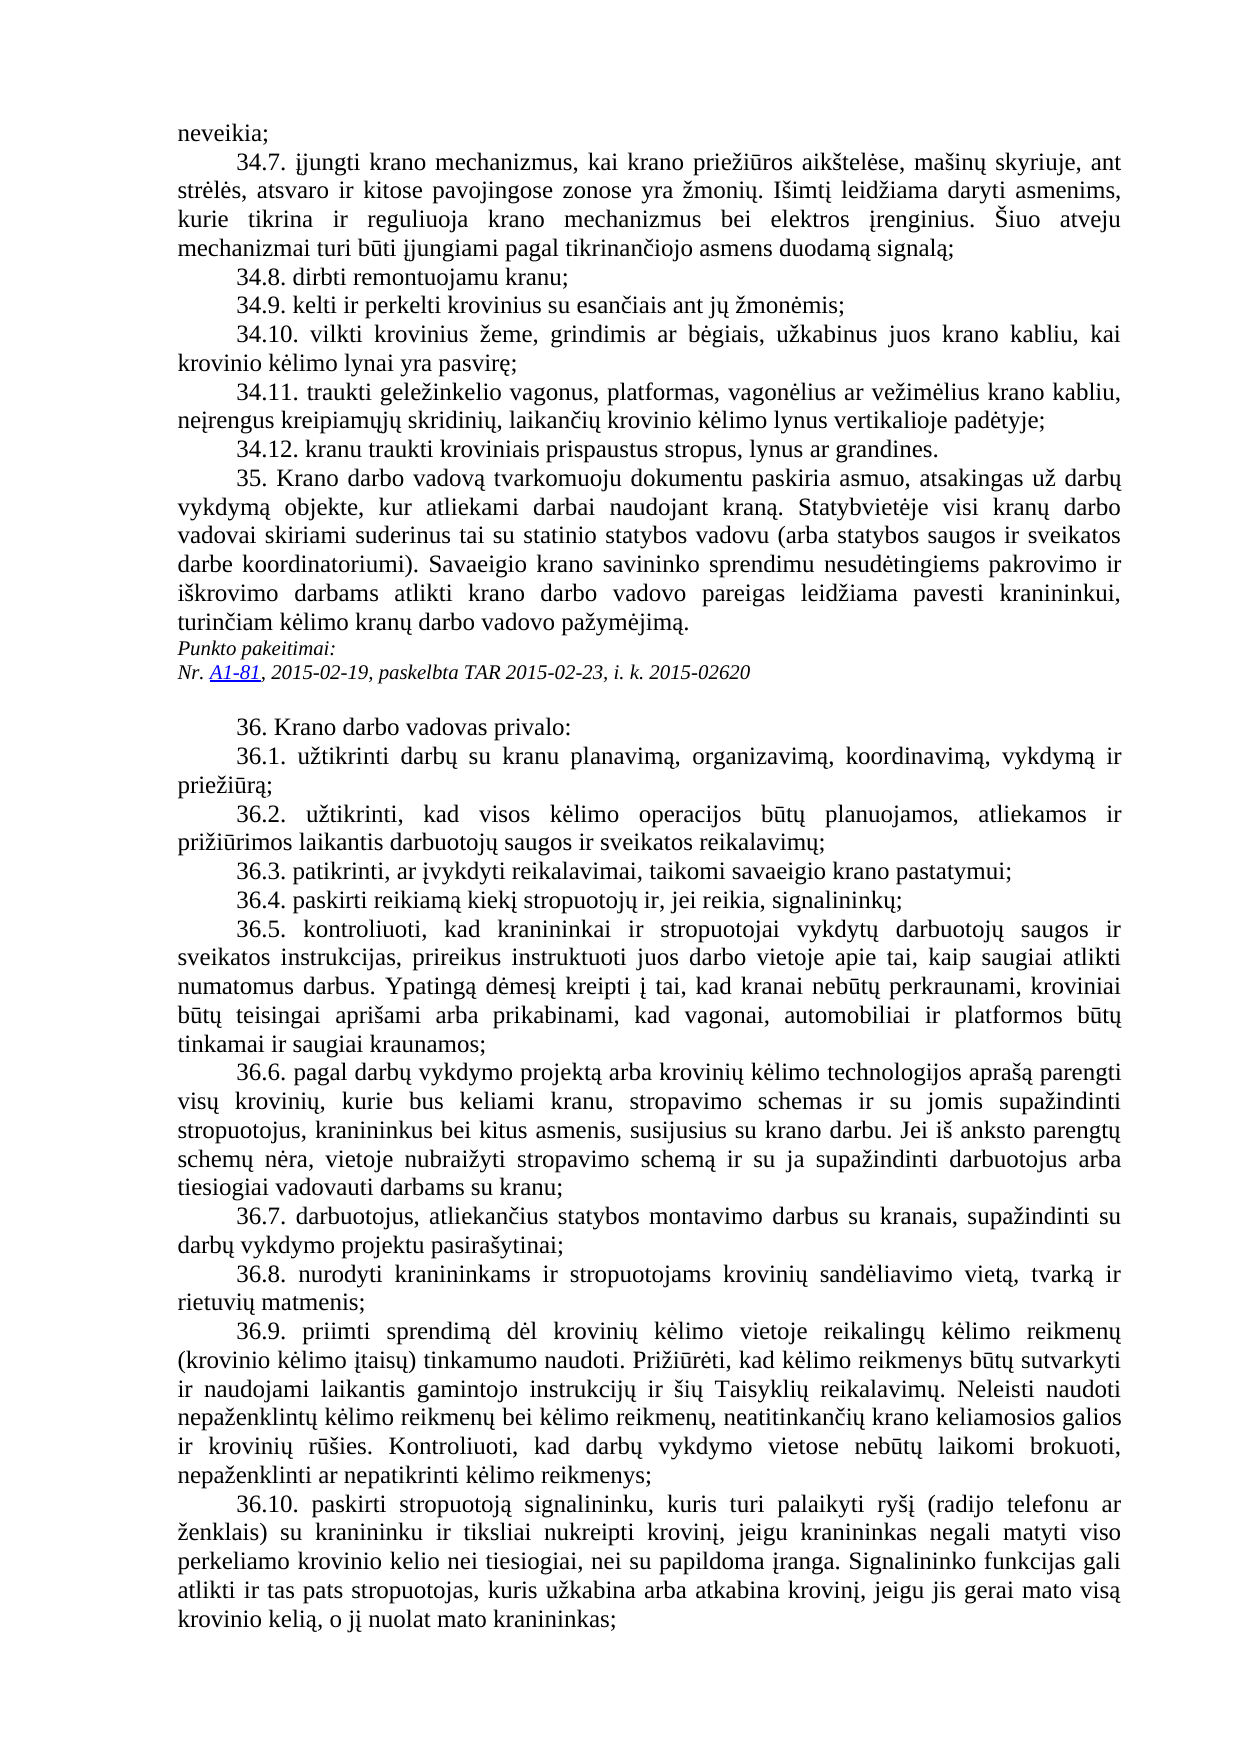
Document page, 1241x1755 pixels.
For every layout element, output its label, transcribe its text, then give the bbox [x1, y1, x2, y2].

text 34.12. kranu traukti kroviniais prispaustus stropus, lynus ar grandines. [177, 434, 1122, 463]
text 36.4. paskirti reikiamą kiekį stropuotojų ir, jei reikia, signalininkų; [177, 885, 1122, 914]
text 36.6. pagal darbų vykdymo projektą arba krovinių kėlimo technologijos aprašą parengti visų krovinių, kurie bus keliami kranu, stropavimo schemas ir su jomis supažindinti stropuotojus, kranininkus bei kitus asmenis, susijusius su krano darbu. Jei iš anksto parengtų schemų nėra, vietoje nubraižyti stropavimo schemą ir su ja supažindinti darbuotojus arba tiesiogiai vadovauti darbams su kranu; [177, 1057, 1122, 1201]
text neveikia; [177, 118, 1122, 147]
text 36. Krano darbo vadovas privalo: [177, 712, 1122, 741]
text 36.9. priimti sprendimą dėl krovinių kėlimo vietoje reikalingų kėlimo reikmenų (krovinio kėlimo įtaisų) tinkamumo naudoti. Prižiūrėti, kad kėlimo reikmenys būtų sutvarkyti ir naudojami laikantis gamintojo instrukcijų ir šių Taisyklių reikalavimų. Neleisti naudoti nepaženklintų kėlimo reikmenų bei kėlimo reikmenų, neatitinkančių krano keliamosios galios ir krovinių rūšies. Kontroliuoti, kad darbų vykdymo vietose nebūtų laikomi brokuoti, nepaženklinti ar nepatikrinti kėlimo reikmenys; [177, 1316, 1122, 1489]
text 36.8. nurodyti kranininkams ir stropuotojams krovinių sandėliavimo vietą, tvarką ir rietuvių matmenis; [177, 1259, 1122, 1316]
text 36.5. kontroliuoti, kad kranininkai ir stropuotojai vykdytų darbuotojų saugos ir sveikatos instrukcijas, prireikus instruktuoti juos darbo vietoje apie tai, kaip saugiai atlikti numatomus darbus. Ypatingą dėmesį kreipti į tai, kad kranai nebūtų perkraunami, kroviniai būtų teisingai aprišami arba prikabinami, kad vagonai, automobiliai ir platformos būtų tinkamai ir saugiai kraunamos; [177, 914, 1122, 1057]
text 36.1. užtikrinti darbų su kranu planavimą, organizavimą, koordinavimą, vykdymą ir priežiūrą; [177, 741, 1122, 799]
text 34.7. įjungti krano mechanizmus, kai krano priežiūros aikštelėse, mašinų skyriuje, ant strėlės, atsvaro ir kitose pavojingose zonose yra žmonių. Išimtį leidžiama daryti asmenims, kurie tikrina ir reguliuoja krano mechanizmus bei elektros įrenginius. Šiuo atveju mechanizmai turi būti įjungiami pagal tikrinančiojo asmens duodamą signalą; [177, 147, 1122, 262]
text Punkto pakeitimai: [177, 636, 1122, 660]
text 35. Krano darbo vadovą tvarkomuoju dokumentu paskiria asmuo, atsakingas už darbų vykdymą objekte, kur atliekami darbai naudojant kraną. Statybvietėje visi kranų darbo vadovai skiriami suderinus tai su statinio statybos vadovu (arba statybos saugos ir sveikatos darbe koordinatoriumi). Savaeigio krano savininko sprendimu nesudėtingiems pakrovimo ir iškrovimo darbams atlikti krano darbo vadovo pareigas leidžiama pavesti kranininkui, turinčiam kėlimo kranų darbo vadovo pažymėjimą. [177, 463, 1122, 636]
text 34.8. dirbti remontuojamu kranu; [177, 262, 1122, 291]
text 36.2. užtikrinti, kad visos kėlimo operacijos būtų planuojamos, atliekamos ir prižiūrimos laikantis darbuotojų saugos ir sveikatos reikalavimų; [177, 799, 1122, 856]
text 34.11. traukti geležinkelio vagonus, platformas, vagonėlius ar vežimėlius krano kabliu, neįrengus kreipiamųjų skridinių, laikančių krovinio kėlimo lynus vertikalioje padėtyje; [177, 377, 1122, 434]
text 34.9. kelti ir perkelti krovinius su esančiais ant jų žmonėmis; [177, 291, 1122, 319]
text 36.10. paskirti stropuotoją signalininku, kuris turi palaikyti ryšį (radijo telefonu ar ženklais) su kranininku ir tiksliai nukreipti krovinį, jeigu kranininkas negali matyti viso perkeliamo krovinio kelio nei tiesiogiai, nei su papildoma įranga. Signalininko funkcijas gali atlikti ir tas pats stropuotojas, kuris užkabina arba atkabina krovinį, jeigu jis gerai mato visą krovinio kelią, o jį nuolat mato kranininkas; [177, 1489, 1122, 1632]
text Nr. A1-81, 2015-02-19, paskelbta TAR 2015-02-23, i. k. 2015-02620 [177, 660, 1122, 684]
text 36.3. patikrinti, ar įvykdyti reikalavimai, taikomi savaeigio krano pastatymui; [177, 856, 1122, 885]
text 34.10. vilkti krovinius žeme, grindimis ar bėgiais, užkabinus juos krano kabliu, kai krovinio kėlimo lynai yra pasvirę; [177, 319, 1122, 377]
text 36.7. darbuotojus, atliekančius statybos montavimo darbus su kranais, supažindinti su darbų vykdymo projektu pasirašytinai; [177, 1201, 1122, 1259]
